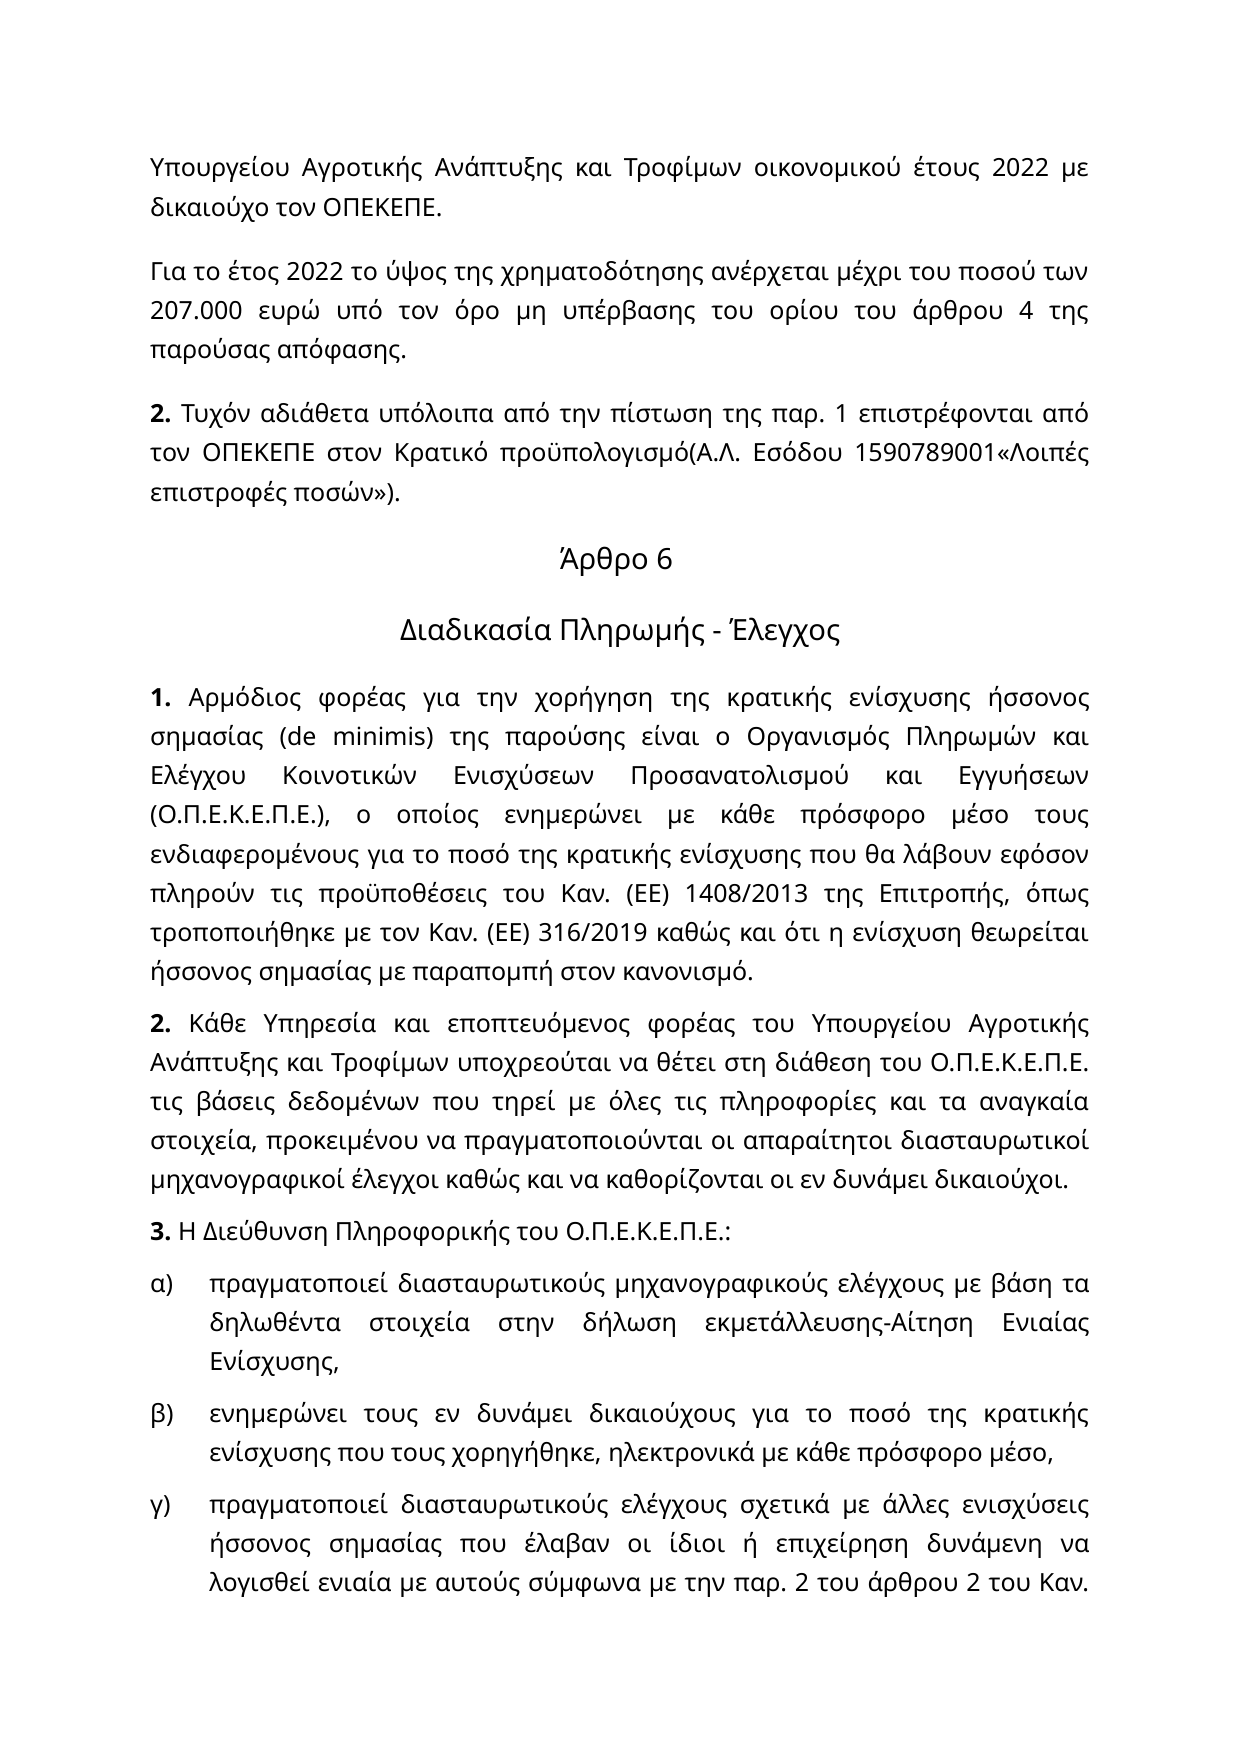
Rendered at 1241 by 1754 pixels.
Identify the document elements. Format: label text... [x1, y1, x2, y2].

text 2. Κάθε Υπηρεσία και εποπτευόμενος φορέας του Υπουργείου Αγροτικής Ανάπτυξης και Τροφίμων υποχρεούται να θέτει στη διάθεση του Ο.Π.Ε.Κ.Ε.Π.Ε. τις βάσεις δεδομένων που τηρεί με όλες τις πληροφορίες και τα αναγκαία στοιχεία, προκειμένου να πραγματοποιούνται οι απαραίτητοι διασταυρωτικοί μηχανογραφικοί έλεγχοι καθώς και να καθορίζονται οι εν δυνάμει δικαιούχοι. [150, 1005, 1090, 1196]
subtitle Διαδικασία Πληρωμής - Έλεγχος [150, 609, 1090, 649]
text Για το έτος 2022 το ύψος της χρηματοδότησης ανέρχεται μέχρι του ποσού των 207.000 ευρώ υπό τον όρο μη υπέρβασης του ορίου του άρθρου 4 της παρούσας απόφασης. [150, 253, 1090, 366]
subtitle Άρθρο 6 [150, 538, 1090, 578]
list γ) πραγματοποιεί διασταυρωτικούς ελέγχους σχετικά με άλλες ενισχύσεις ήσσονος σημασίας που έλαβαν οι ίδιοι ή επιχείρηση δυνάμενη να λογισθεί ενιαία με αυτούς σύμφωνα με την παρ. 2 του άρθρου 2 του Καν. [150, 1486, 1090, 1599]
text 1. Αρμόδιος φορέας για την χορήγηση της κρατικής ενίσχυσης ήσσονος σημασίας (de minimis) της παρούσης είναι ο Οργανισμός Πληρωμών και Ελέγχου Κοινοτικών Ενισχύσεων Προσανατολισμού και Εγγυήσεων (Ο.Π.Ε.Κ.Ε.Π.Ε.), ο οποίος ενημερώνει με κάθε πρόσφορο μέσο τους ενδιαφερομένους για το ποσό της κρατικής ενίσχυσης που θα λάβουν εφόσον πληρούν τις προϋποθέσεις του Καν. (ΕΕ) 1408/2013 της Επιτροπής, όπως τροποποιήθηκε με τον Καν. (ΕΕ) 316/2019 καθώς και ότι η ενίσχυση θεωρείται ήσσονος σημασίας με παραπομπή στον κανονισμό. [150, 679, 1090, 988]
text Υπουργείου Αγροτικής Ανάπτυξης και Τροφίμων οικονομικού έτους 2022 με δικαιούχο τον ΟΠΕΚΕΠΕ. [150, 150, 1090, 223]
text 2. Τυχόν αδιάθετα υπόλοιπα από την πίστωση της παρ. 1 επιστρέφονται από τον ΟΠΕΚΕΠΕ στον Κρατικό προϋπολογισμό(Α.Λ. Εσόδου 1590789001«Λοιπές επιστροφές ποσών»). [150, 396, 1090, 508]
text 3. Η Διεύθυνση Πληροφορικής του Ο.Π.Ε.Κ.Ε.Π.Ε.: [150, 1214, 1090, 1248]
list α) πραγματοποιεί διασταυρωτικούς μηχανογραφικούς ελέγχους με βάση τα δηλωθέντα στοιχεία στην δήλωση εκμετάλλευσης-Αίτηση Ενιαίας Ενίσχυσης, [150, 1265, 1090, 1378]
list β) ενημερώνει τους εν δυνάμει δικαιούχους για το ποσό της κρατικής ενίσχυσης που τους χορηγήθηκε, ηλεκτρονικά με κάθε πρόσφορο μέσο, [150, 1395, 1090, 1469]
